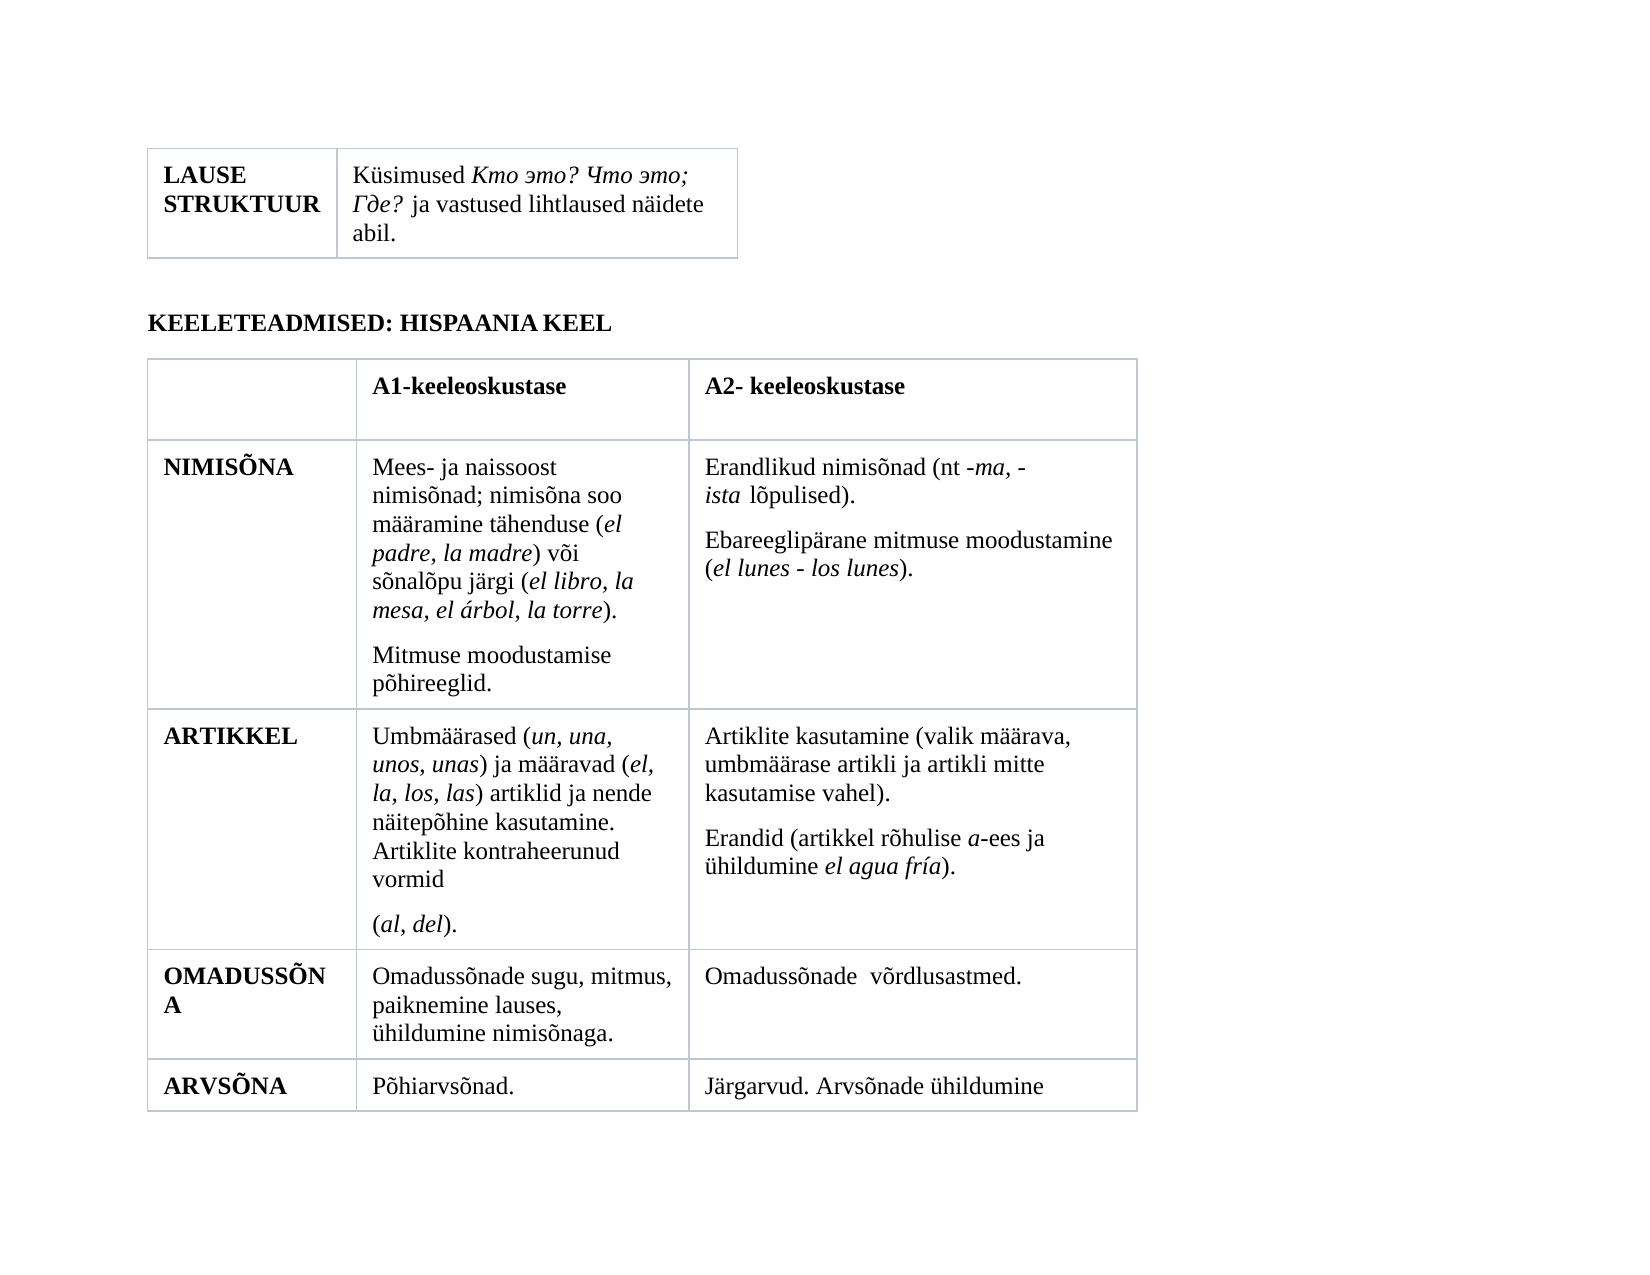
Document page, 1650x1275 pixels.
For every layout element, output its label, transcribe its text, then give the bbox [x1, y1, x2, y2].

table_cell OMADUSSÕNA [148, 950, 356, 1058]
table_cell Omadussõnade võrdlusastmed. [690, 950, 1136, 1058]
table_cell ARTIKKEL [148, 710, 356, 948]
table_header [148, 360, 356, 439]
table_cell Erandlikud nimisõnad (nt -ma, -ista lõpulised). Ebareeglipärane mitmuse moodustamine (el lunes - los lunes). [690, 441, 1136, 708]
table_cell Artiklite kasutamine (valik määrava, umbmäärase artikli ja artikli mitte kasutamise vahel). Erandid (artikkel rõhulise a-ees ja ühildumine el agua fría). [690, 710, 1136, 948]
table_header A1-keeleoskustase [357, 360, 688, 439]
table_cell [738, 148, 1159, 257]
table_cell Umbmäärased (un, una, unos, unas) ja määravad (el, la, los, las) artiklid ja nende näitepõhine kasutamine. Artiklite kontraheerunud vormid (al, del). [357, 710, 688, 948]
table_cell Järgarvud. Arvsõnade ühildumine [690, 1060, 1136, 1110]
table_cell Küsimused Кто это? Что это; Где? ja vastused lihtlaused näidete abil. [338, 149, 737, 257]
table_cell Mees- ja naissoost nimisõnad; nimisõna soo määramine tähenduse (el padre, la madre) või sõnalõpu järgi (el libro, la mesa, el árbol, la torre). Mitmuse moodustamise põhireeglid. [357, 441, 688, 708]
table_cell NIMISÕNA [148, 441, 356, 708]
text KEELETEADMISED: HISPAANIA KEEL [148, 308, 1502, 337]
table_cell Omadussõnade sugu, mitmus, paiknemine lauses, ühildumine nimisõnaga. [357, 950, 688, 1058]
table_header A2- keeleoskustase [690, 360, 1136, 439]
table_cell Põhiarvsõnad. [357, 1060, 688, 1110]
table_cell ARVSÕNA [148, 1060, 356, 1110]
table_cell LAUSE STRUKTUUR [148, 149, 336, 257]
